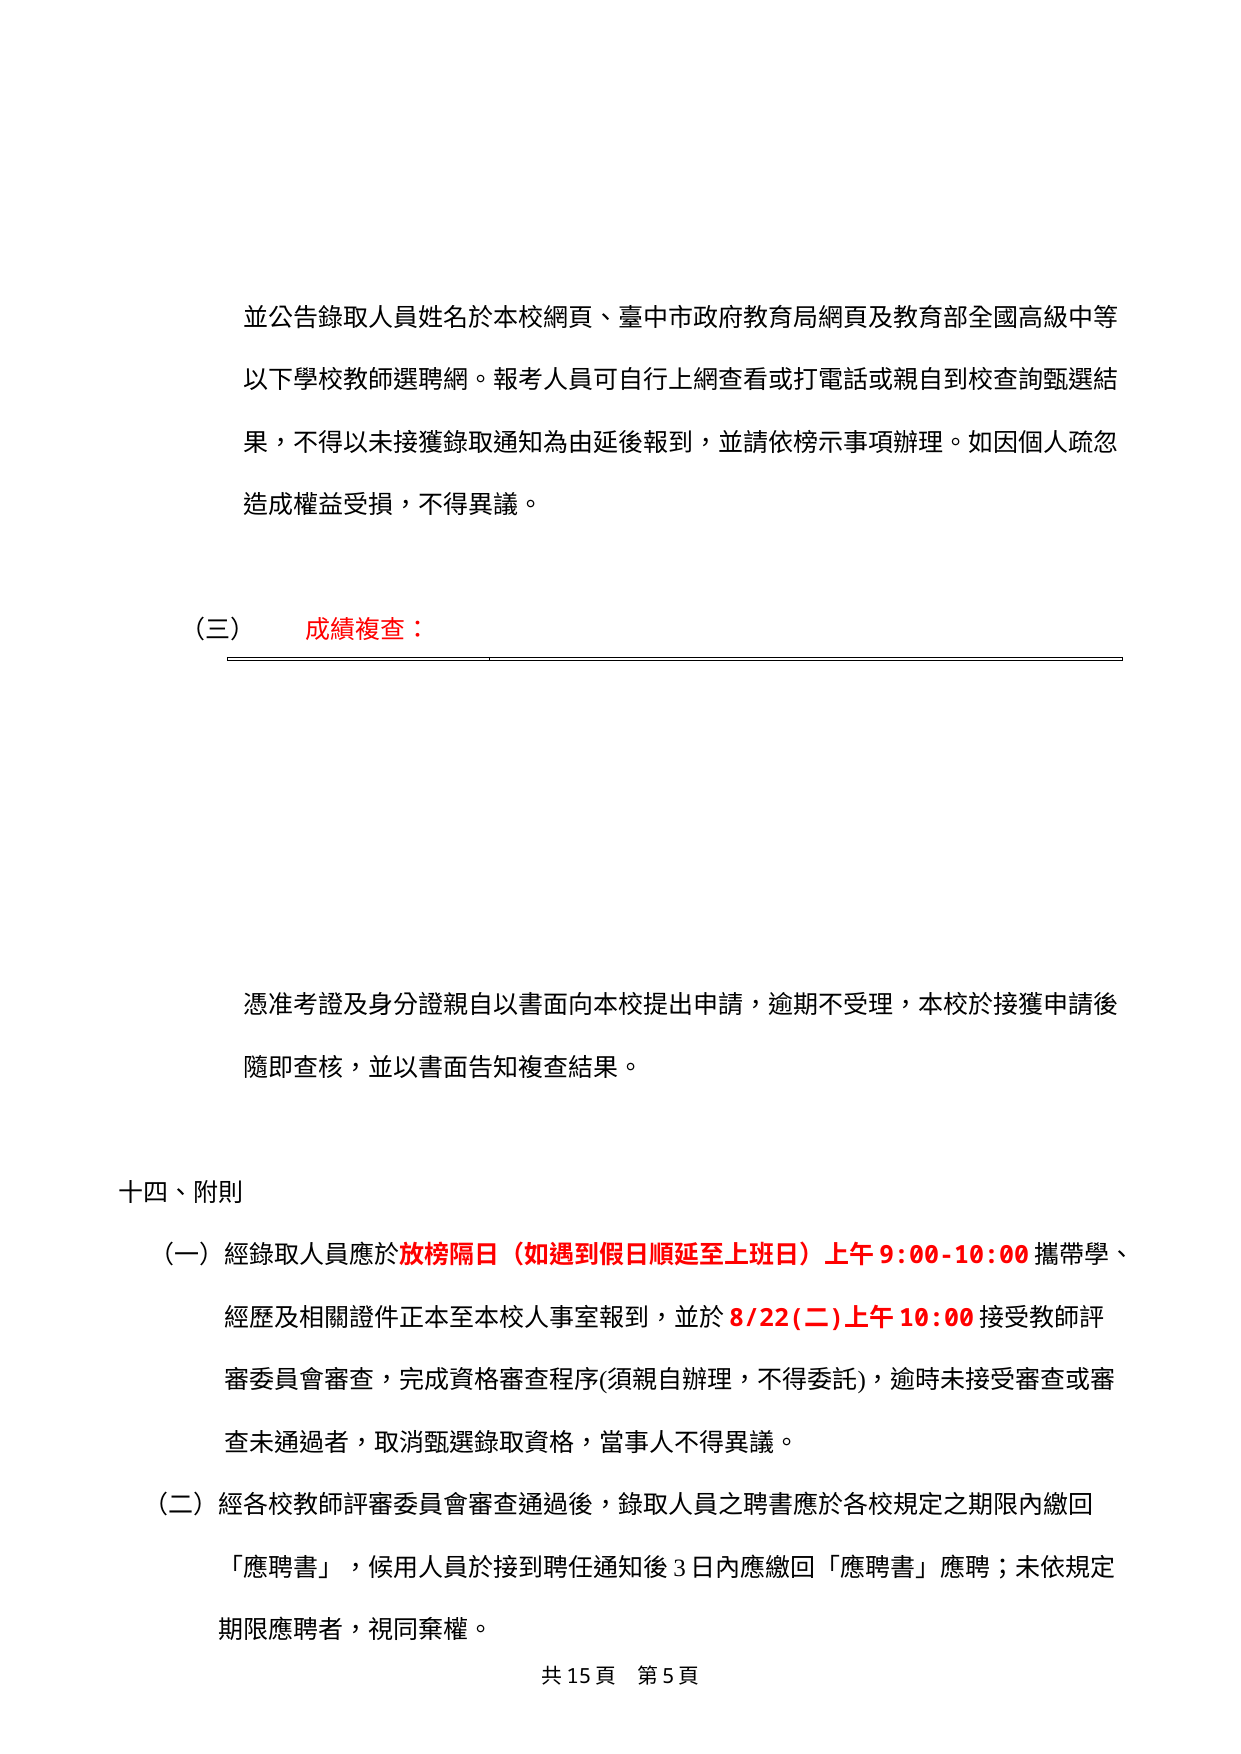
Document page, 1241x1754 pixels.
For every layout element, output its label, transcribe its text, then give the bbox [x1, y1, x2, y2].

text （一）經錄取人員應於放榜隔日（如遇到假日順延至上班日）上午9:00-10:00攜帶學、經歷及相關證件正本至本校人事室報到，並於8/22(二)上午10:00接受教師評審委員會審查，完成資格審查程序(須親自辦理，不得委託)，逾時未接受審查或審查未通過者，取消甄選錄取資格，當事人不得異議。 [149, 1211, 1122, 1461]
list 成績複查： [181, 586, 1122, 648]
text 十四、附則 [118, 1148, 1122, 1211]
text （二）經各校教師評審委員會審查通過後，錄取人員之聘書應於各校規定之期限內繳回「應聘書」，候用人員於接到聘任通知後3日內應繳回「應聘書」應聘；未依規定期限應聘者，視同棄權。 [143, 1461, 1122, 1648]
text 憑准考證及身分證親自以書面向本校提出申請，逾期不受理，本校於接獲申請後隨即查核，並以書面告知複查結果。 [243, 961, 1122, 1086]
text 並公告錄取人員姓名於本校網頁、臺中市政府教育局網頁及教育部全國高級中等以下學校教師選聘網。報考人員可自行上網查看或打電話或親自到校查詢甄選結果，不得以未接獲錄取通知為由延後報到，並請依榜示事項辦理。如因個人疏忽造成權益受損，不得異議。 [243, 273, 1122, 523]
